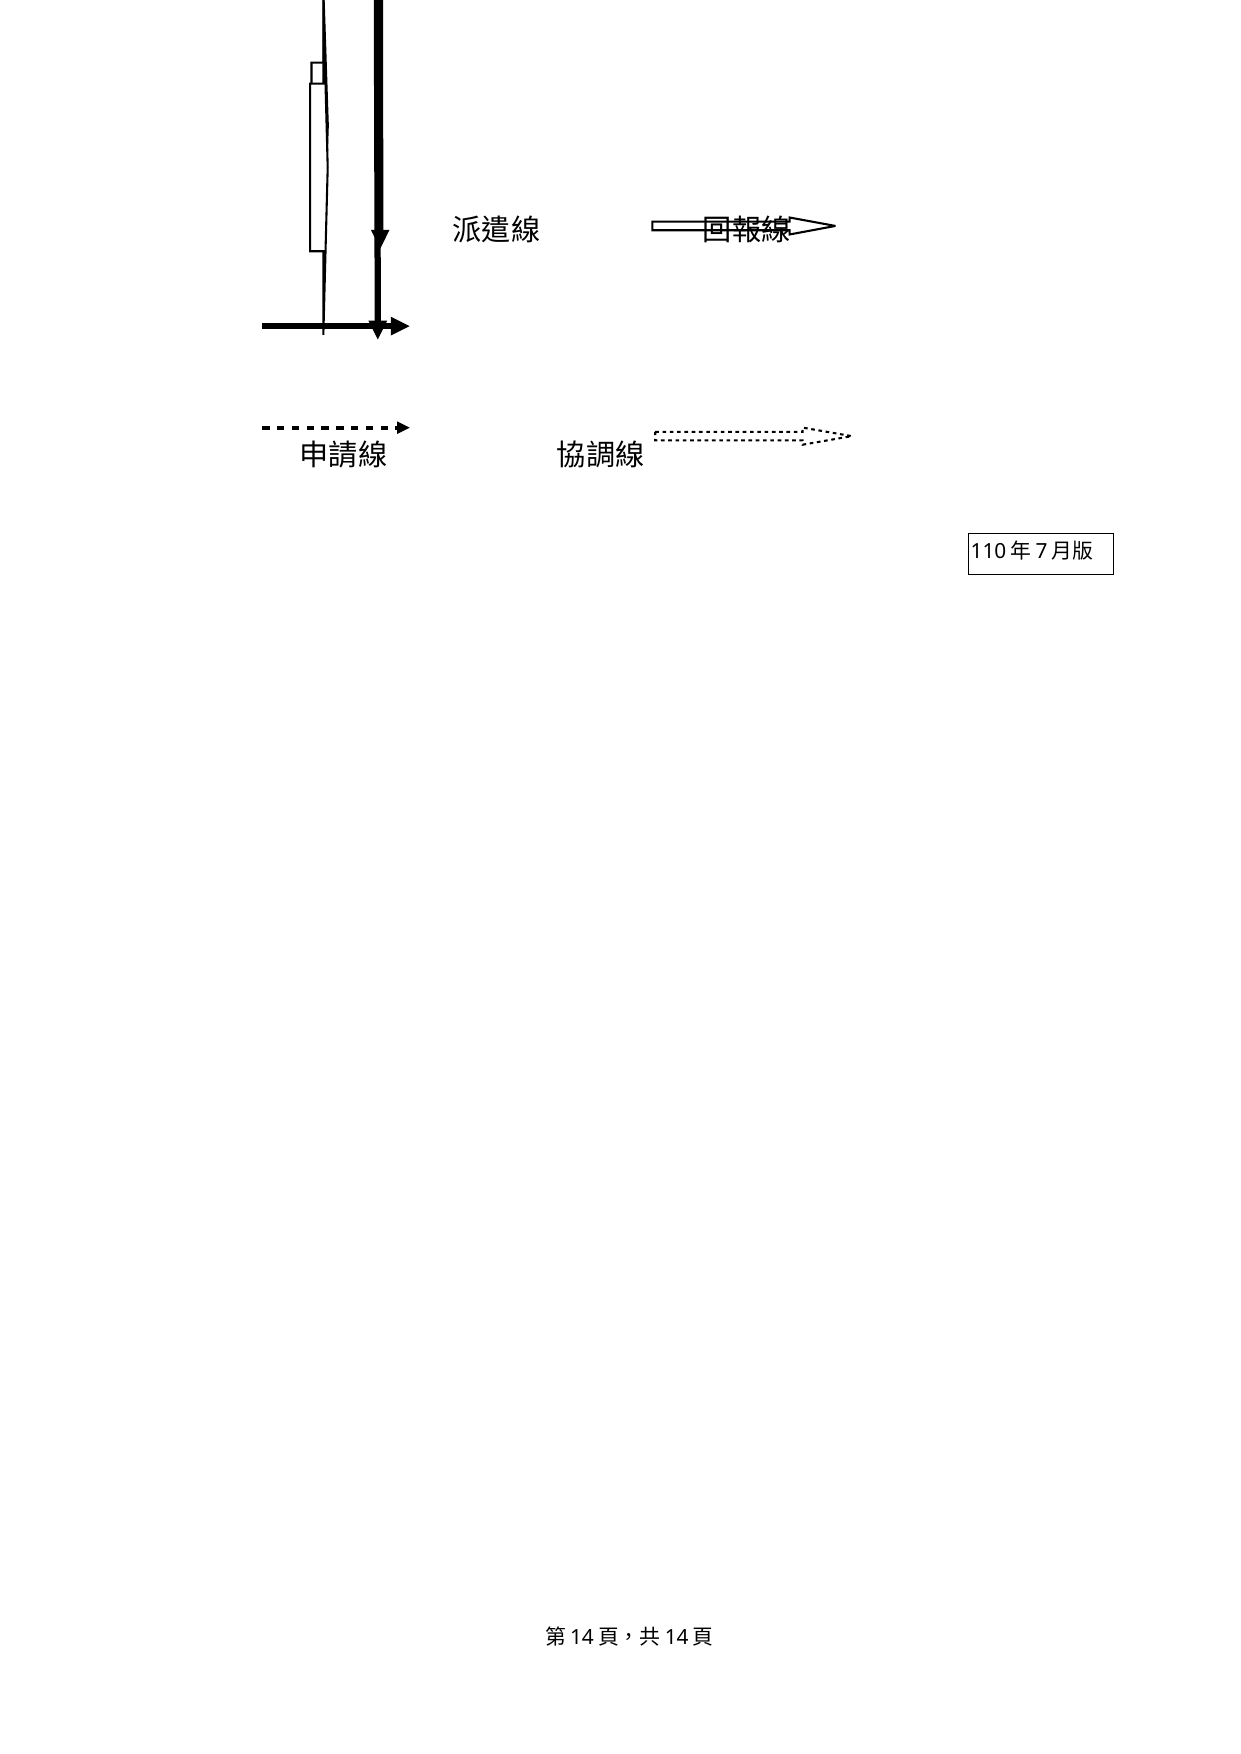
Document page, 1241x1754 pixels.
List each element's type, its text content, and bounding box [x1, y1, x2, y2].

text 申請線 協調線 [148, 409, 1110, 484]
text 派遣線 回報線 [148, 184, 1110, 259]
text 110年7月版 [970, 534, 1110, 565]
